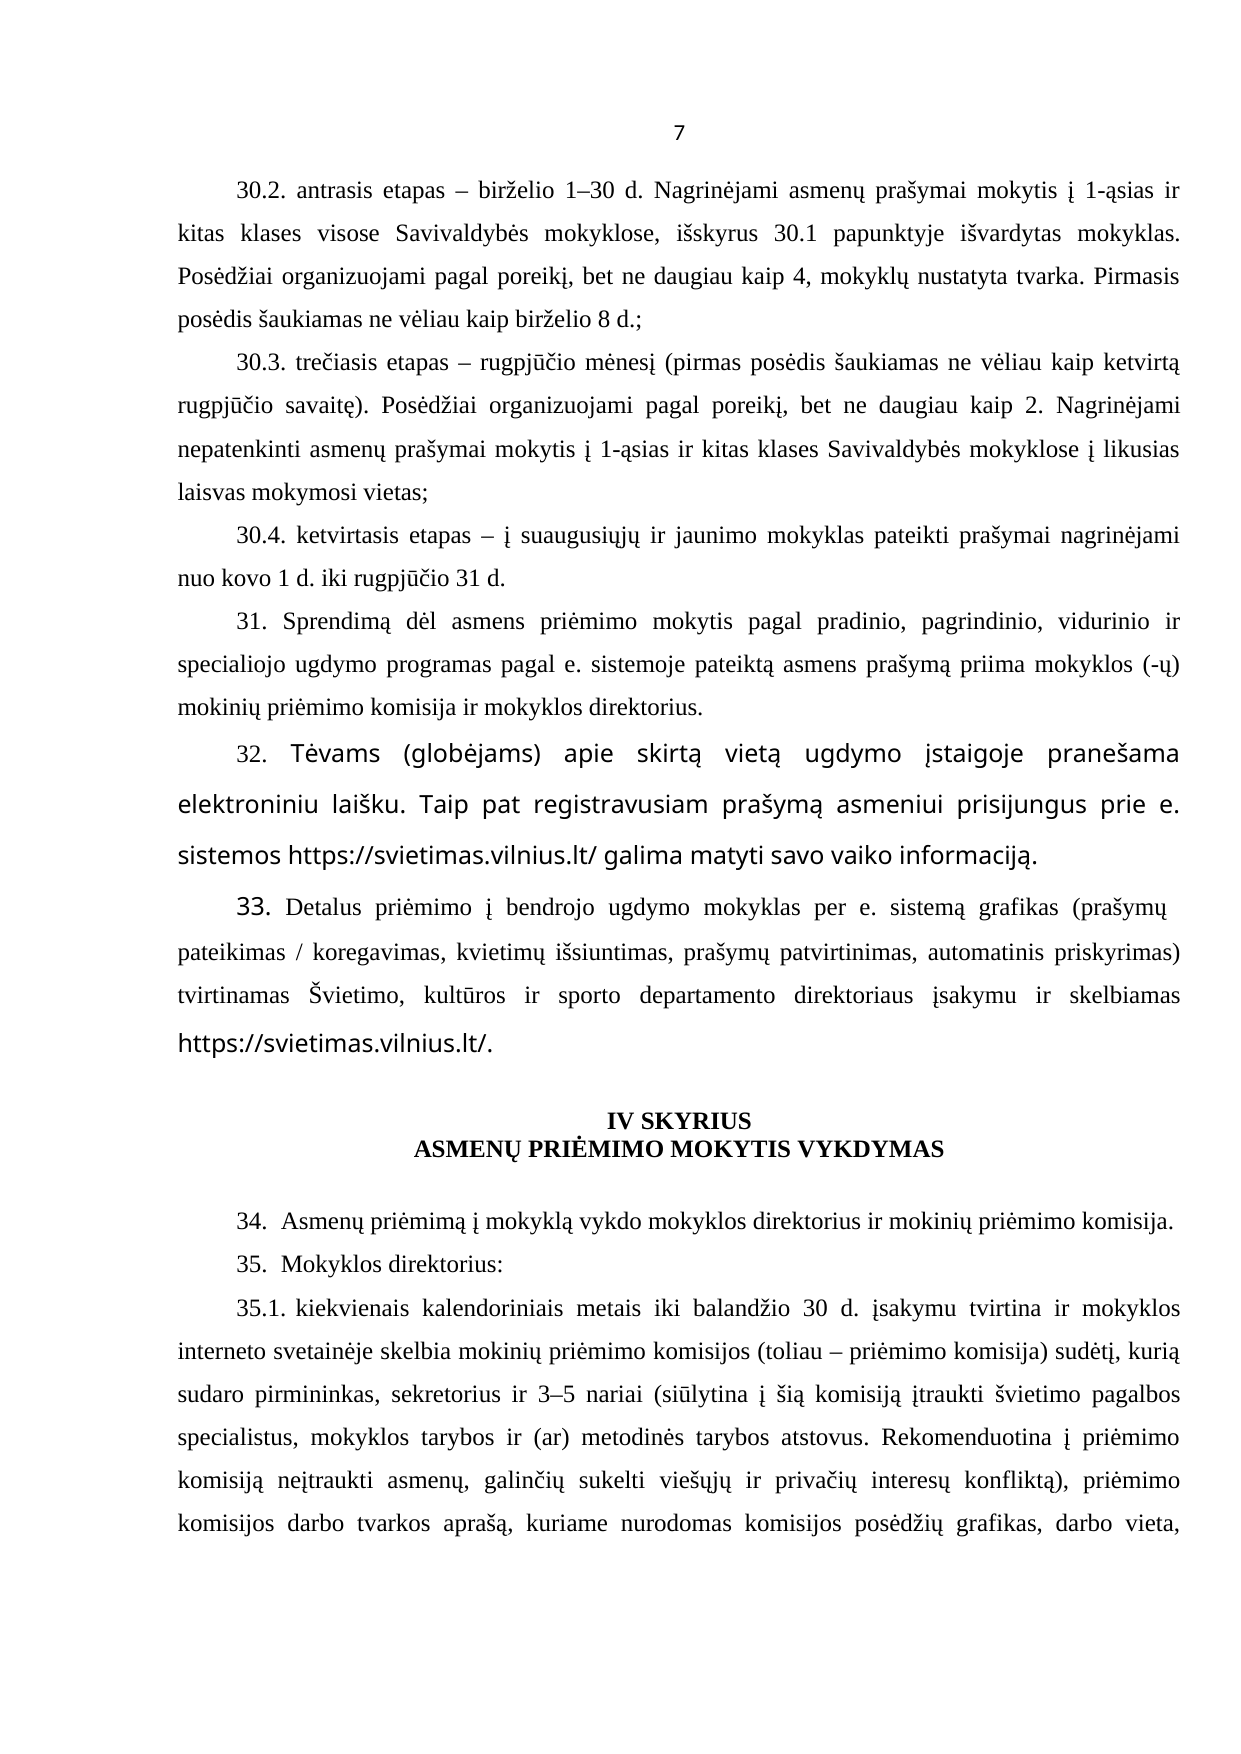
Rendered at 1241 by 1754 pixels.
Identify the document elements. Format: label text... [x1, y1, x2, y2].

text 30.2. antrasis etapas – birželio 1–30 d. Nagrinėjami asmenų prašymai mokytis į 1-ąsias ir kitas klases visose Savivaldybės mokyklose, išskyrus 30.1 papunktyje išvardytas mokyklas. Posėdžiai organizuojami pagal poreikį, bet ne daugiau kaip 4, mokyklų nustatyta tvarka. Pirmasis posėdis šaukiamas ne vėliau kaip birželio 8 d.; [177, 175, 1181, 333]
text 35. Mokyklos direktorius: [177, 1249, 1181, 1278]
text 30.3. trečiasis etapas – rugpjūčio mėnesį (pirmas posėdis šaukiamas ne vėliau kaip ketvirtą rugpjūčio savaitę). Posėdžiai organizuojami pagal poreikį, bet ne daugiau kaip 2. Nagrinėjami nepatenkinti asmenų prašymai mokytis į 1-ąsias ir kitas klases Savivaldybės mokyklose į likusias laisvas mokymosi vietas; [177, 347, 1181, 506]
text 31. Sprendimą dėl asmens priėmimo mokytis pagal pradinio, pagrindinio, vidurinio ir specialiojo ugdymo programas pagal e. sistemoje pateiktą asmens prašymą priima mokyklos (-ų) mokinių priėmimo komisija ir mokyklos direktorius. [177, 606, 1181, 721]
text 34. Asmenų priėmimą į mokyklą vykdo mokyklos direktorius ir mokinių priėmimo komisija. [177, 1206, 1181, 1235]
text IV SKYRIUS [177, 1106, 1181, 1134]
text 33. Detalus priėmimo į bendrojo ugdymo mokyklas per e. sistemą grafikas (prašymų pateikimas / koregavimas, kvietimų išsiuntimas, prašymų patvirtinimas, automatinis priskyrimas) tvirtinamas Švietimo, kultūros ir sporto departamento direktoriaus įsakymu ir skelbiamas https://svietimas.vilnius.lt/. [177, 889, 1181, 1060]
text 32. Tėvams (globėjams) apie skirtą vietą ugdymo įstaigoje pranešama elektroniniu laišku. Taip pat registravusiam prašymą asmeniui prisijungus prie e. sistemos https://svietimas.vilnius.lt/ galima matyti savo vaiko informaciją. [177, 736, 1181, 872]
text ASMENŲ PRIĖMIMO MOKYTIS VYKDYMAS [177, 1134, 1181, 1163]
text 30.4. ketvirtasis etapas – į suaugusiųjų ir jaunimo mokyklas pateikti prašymai nagrinėjami nuo kovo 1 d. iki rugpjūčio 31 d. [177, 520, 1181, 592]
text 35.1. kiekvienais kalendoriniais metais iki balandžio 30 d. įsakymu tvirtina ir mokyklos interneto svetainėje skelbia mokinių priėmimo komisijos (toliau – priėmimo komisija) sudėtį, kurią sudaro pirmininkas, sekretorius ir 3–5 nariai (siūlytina į šią komisiją įtraukti švietimo pagalbos specialistus, mokyklos tarybos ir (ar) metodinės tarybos atstovus. Rekomenduotina į priėmimo komisiją neįtraukti asmenų, galinčių sukelti viešųjų ir privačių interesų konfliktą), priėmimo komisijos darbo tvarkos aprašą, kuriame nurodomas komisijos posėdžių grafikas, darbo vieta, [177, 1293, 1181, 1537]
